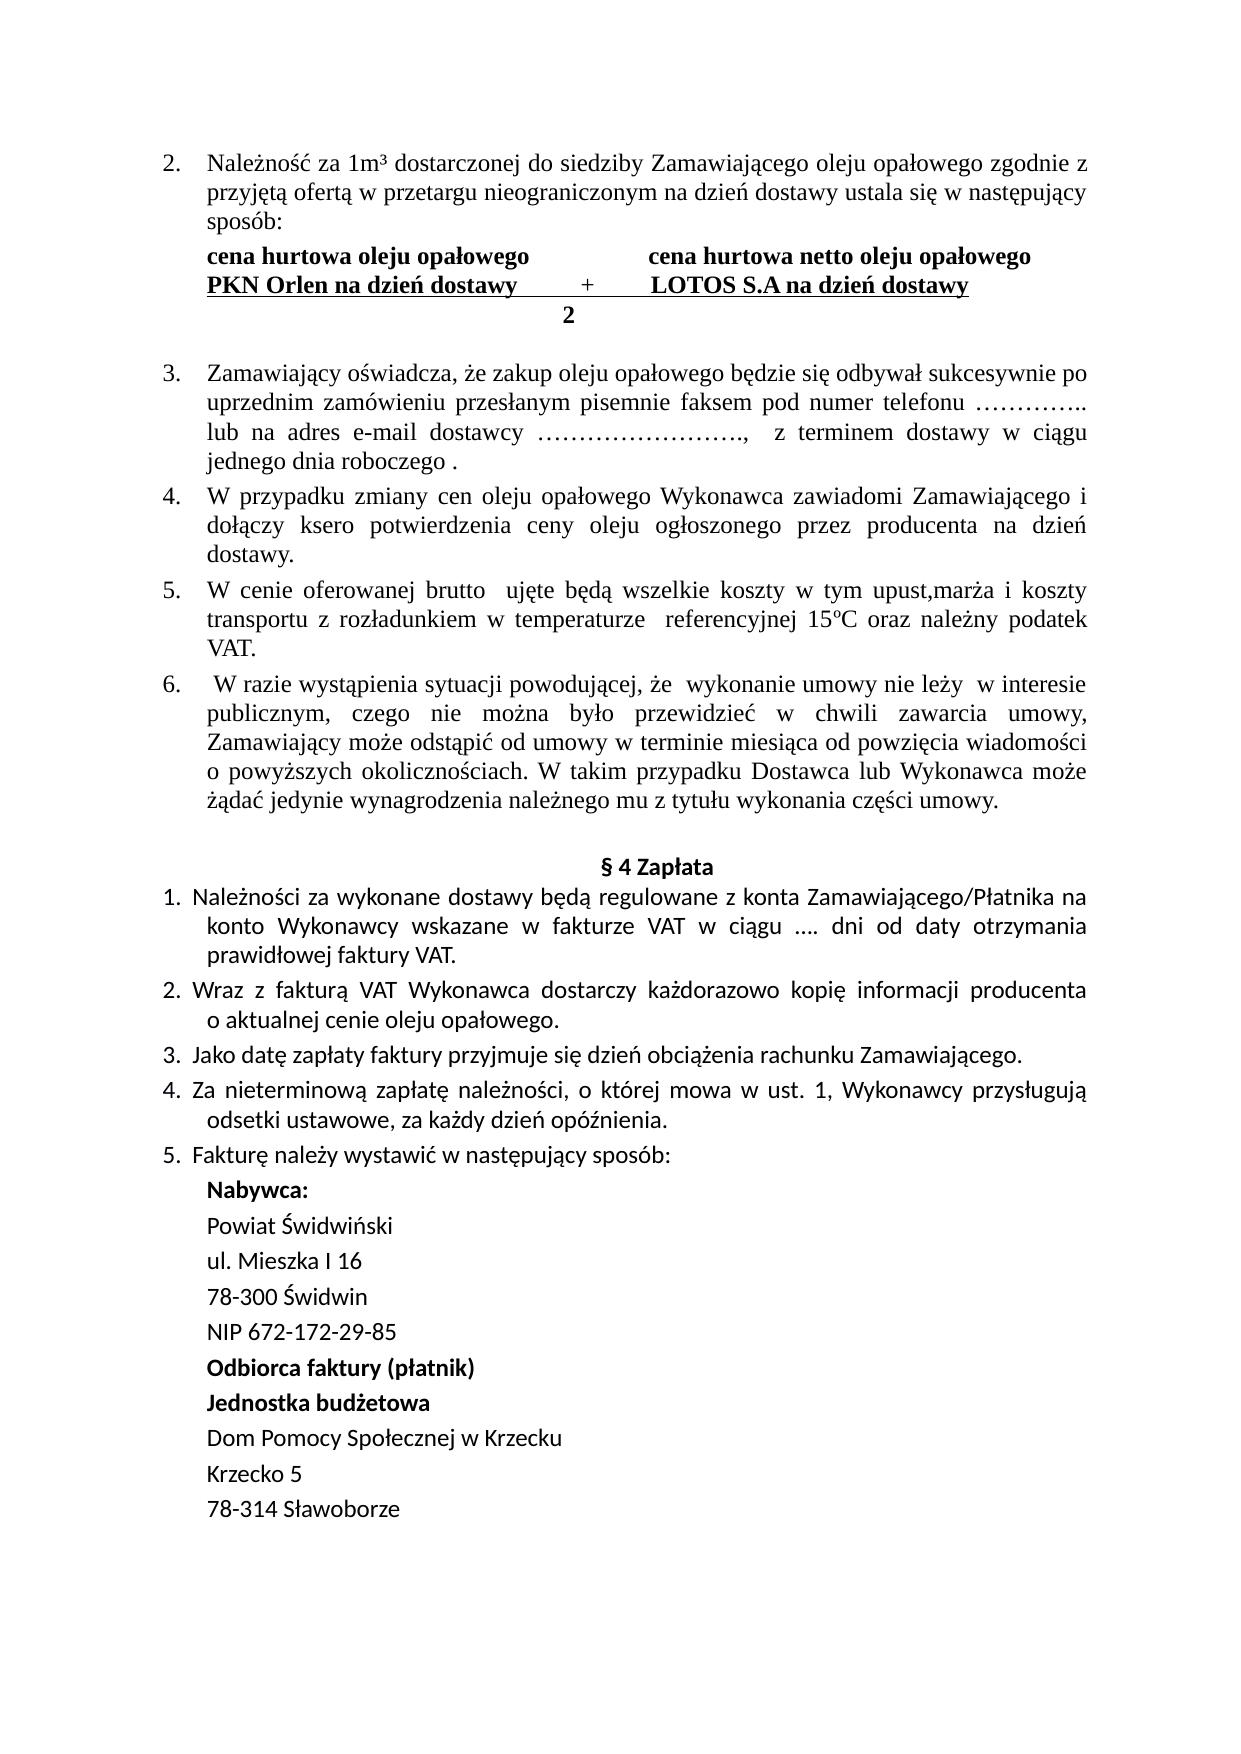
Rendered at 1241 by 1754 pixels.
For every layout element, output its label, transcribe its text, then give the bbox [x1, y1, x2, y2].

subtitle § 4 Zapłata [148, 851, 1166, 882]
list Wraz z fakturą VAT Wykonawca dostarczy każdorazowo kopię informacji producenta o aktualnej cenie oleju opałowego. [162, 976, 1088, 1034]
list W cenie oferowanej brutto ujęte będą wszelkie koszty w tym upust,marża i koszty transportu z rozładunkiem w temperaturze referencyjnej 15ºC oraz należny podatek VAT. [162, 575, 1088, 662]
text 78-314 Sławoborze [207, 1494, 1088, 1523]
text Krzecko 5 [207, 1459, 1088, 1488]
list Jako datę zapłaty faktury przyjmuje się dzień obciążenia rachunku Zamawiającego. [162, 1040, 1088, 1069]
list Należność za 1m³ dostarczonej do siedziby Zamawiającego oleju opałowego zgodnie z przyjętą ofertą w przetargu nieograniczonym na dzień dostawy ustala się w następujący sposób: [162, 148, 1088, 235]
text Powiat Świdwiński [207, 1211, 1088, 1240]
text Odbiorca faktury (płatnik) [207, 1353, 1088, 1382]
list W przypadku zmiany cen oleju opałowego Wykonawca zawiadomi Zamawiającego i dołączy ksero potwierdzenia ceny oleju ogłoszonego przez producenta na dzień dostawy. [162, 481, 1088, 569]
text 78-300 Świdwin [207, 1282, 1088, 1311]
list cena hurtowa oleju opałowego cena hurtowa netto oleju opałowego [162, 241, 1088, 271]
list 2 [162, 300, 1088, 329]
text Jednostka budżetowa [207, 1388, 1088, 1417]
list PKN Orlen na dzień dostawy + LOTOS S.A na dzień dostawy [162, 271, 1088, 300]
text ul. Mieszka I 16 [207, 1246, 1088, 1276]
list Za nieterminową zapłatę należności, o której mowa w ust. 1, Wykonawcy przysługują odsetki ustawowe, za każdy dzień opóźnienia. [162, 1076, 1088, 1134]
text Nabywca: [207, 1176, 1088, 1205]
list Zamawiający oświadcza, że zakup oleju opałowego będzie się odbywał sukcesywnie po uprzednim zamówieniu przesłanym pisemnie faksem pod numer telefonu ………….. lub na adres e-mail dostawcy ……………………., z terminem dostawy w ciągu jednego dnia roboczego . [162, 358, 1088, 475]
text NIP 672-172-29-85 [207, 1317, 1088, 1346]
list Należności za wykonane dostawy będą regulowane z konta Zamawiającego/Płatnika na konto Wykonawcy wskazane w fakturze VAT w ciągu …. dni od daty otrzymania prawidłowej faktury VAT. [162, 882, 1088, 969]
list W razie wystąpienia sytuacji powodującej, że wykonanie umowy nie leży w interesie publicznym, czego nie można było przewidzieć w chwili zawarcia umowy, Zamawiający może odstąpić od umowy w terminie miesiąca od powzięcia wiadomości o powyższych okolicznościach. W takim przypadku Dostawca lub Wykonawca może żądać jedynie wynagrodzenia należnego mu z tytułu wykonania części umowy. [162, 669, 1088, 814]
list Fakturę należy wystawić w następujący sposób: [162, 1140, 1088, 1169]
text Dom Pomocy Społecznej w Krzecku [207, 1423, 1088, 1453]
